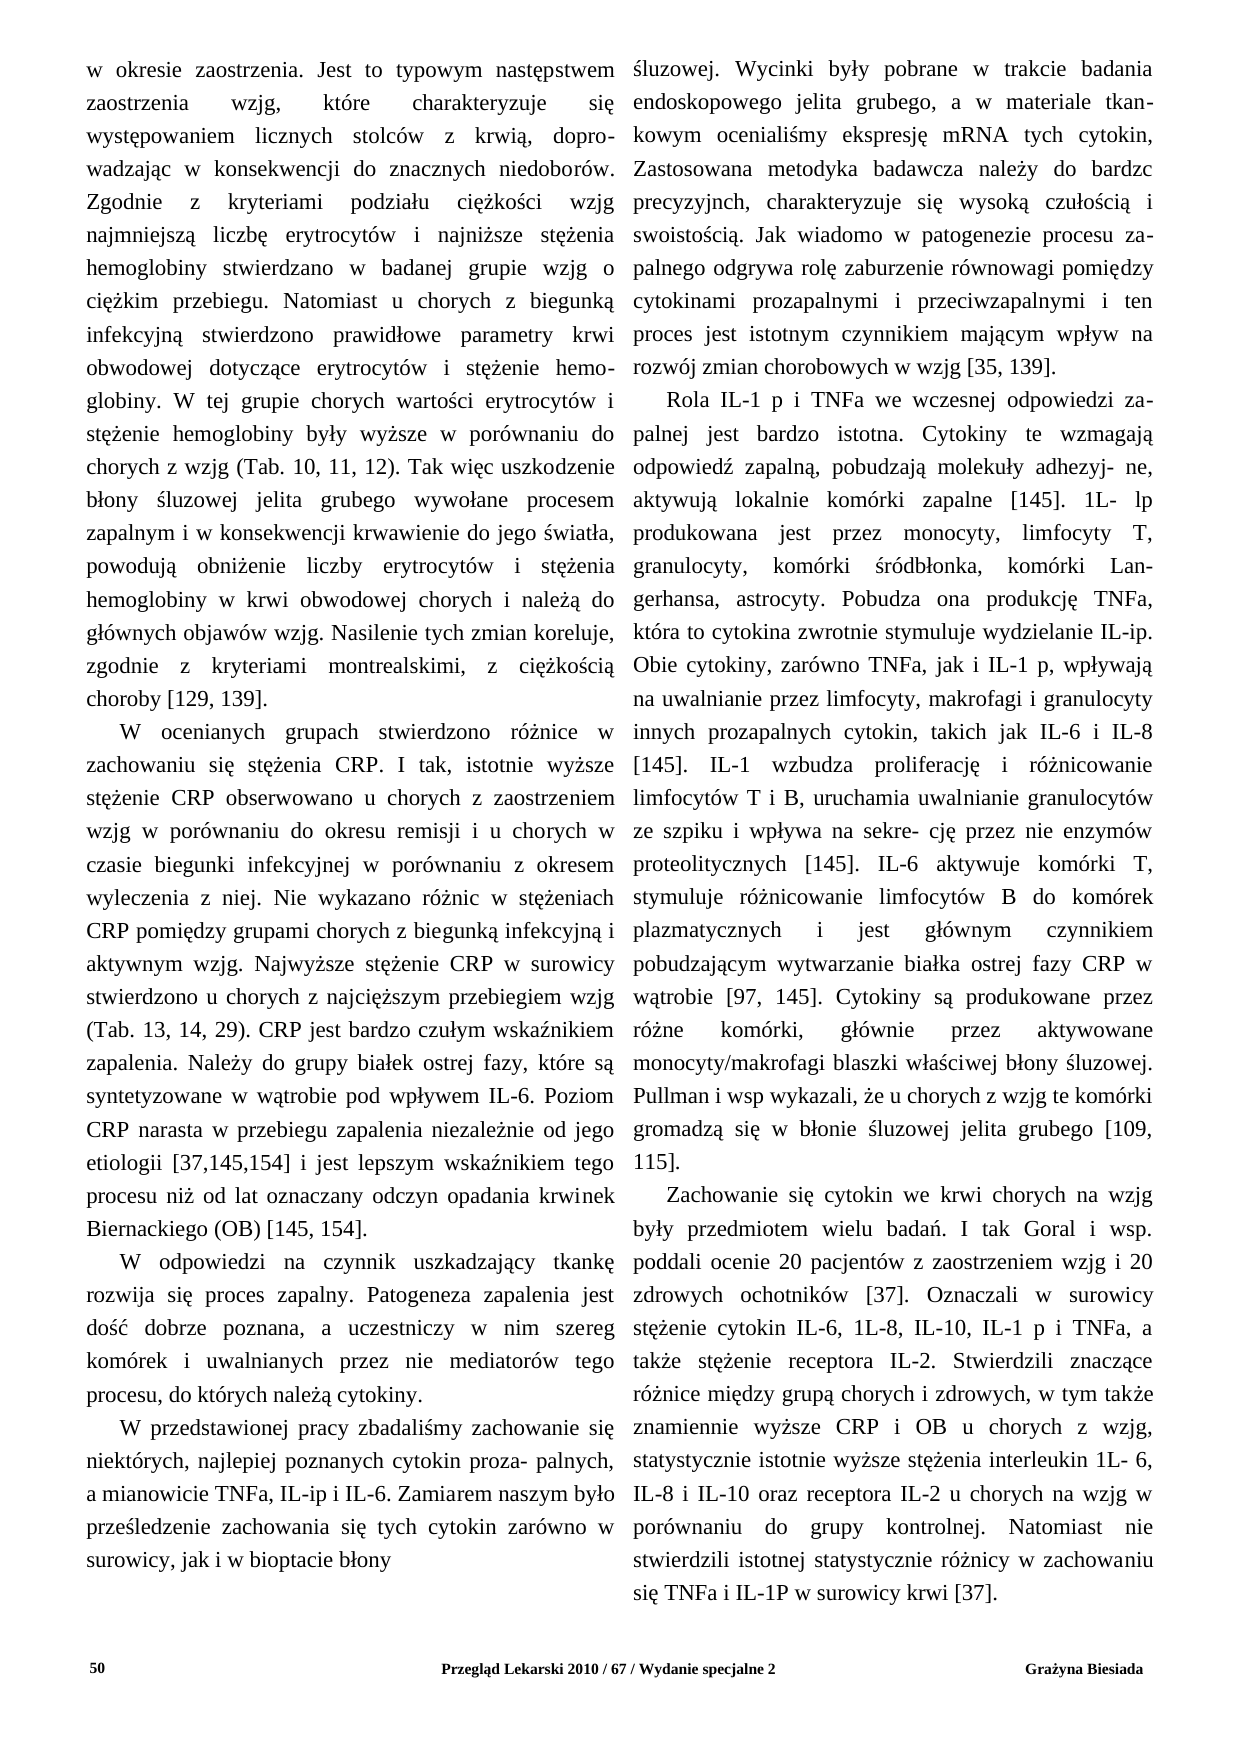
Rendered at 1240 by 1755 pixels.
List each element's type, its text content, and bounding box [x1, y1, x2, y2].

text Przegląd Lekarski 2010 / 67 / Wydanie specjalne 2 [441, 1660, 806, 1678]
text Zachowanie się cytokin we krwi chorych na wzjg były przedmiotem wielu badań. I tak Goral i wsp. poddali ocenie 20 pacjentów z zaostrzeniem wzjg i 20 zdrowych ochotników [37]. Oznaczali w surowi­cy stężenie cytokin IL-6, 1L-8, IL-10, IL-1 p i TNFa, a także stężenie receptora IL-2. Stwierdzili znaczące różnice między grupą chorych i zdrowych, w tym tak­że znamiennie wyższe CRP i OB u chorych z wzjg, statystycznie istotnie wyższe stężenia interleukin 1L- 6, IL-8 i IL-10 oraz receptora IL-2 u chorych na wzjg w porównaniu do grupy kontrolnej. Natomiast nie stwierdzili istotnej statystycznie różnicy w zachowa­niu się TNFa i IL-1P w surowicy krwi [37]. [633, 1181, 1153, 1605]
text śluzowej. Wycinki były pobrane w trakcie badania endoskopowego jelita grubego, a w materiale tkan­kowym ocenialiśmy ekspresję mRNA tych cytokin, Zastosowana metodyka badawcza należy do bardzc precyzyjnch, charakteryzuje się wysoką czułością i swoistością. Jak wiadomo w patogenezie procesu za­palnego odgrywa rolę zaburzenie równowagi pomię­dzy cytokinami prozapalnymi i przeciwzapalnymi i ten proces jest istotnym czynnikiem mającym wpływ na rozwój zmian chorobowych w wzjg [35, 139]. [633, 55, 1153, 380]
text 50 [89, 1659, 111, 1677]
text W ocenianych grupach stwierdzono różnice w zachowaniu się stężenia CRP. I tak, istotnie wyższe stężenie CRP obserwowano u chorych z zaostrze­niem wzjg w porównaniu do okresu remisji i u cho­rych w czasie biegunki infekcyjnej w porównaniu z okresem wyleczenia z niej. Nie wykazano różnic w stężeniach CRP pomiędzy grupami chorych z bie­gunką infekcyjną i aktywnym wzjg. Najwyższe stę­żenie CRP w surowicy stwierdzono u chorych z naj­cięższym przebiegiem wzjg (Tab. 13, 14, 29). CRP jest bardzo czułym wskaźnikiem zapalenia. Należy do grupy białek ostrej fazy, które są syntetyzowane w wątrobie pod wpływem IL-6. Poziom CRP nara­sta w przebiegu zapalenia niezależnie od jego etio­logii [37,145,154] i jest lepszym wskaźnikiem tego procesu niż od lat oznaczany odczyn opadania krwi­nek Biernackiego (OB) [145, 154]. [86, 718, 615, 1241]
text Rola IL-1 p i TNFa we wczesnej odpowiedzi za­palnej jest bardzo istotna. Cytokiny te wzmagają odpowiedź zapalną, pobudzają molekuły adhezyj- ne, aktywują lokalnie komórki zapalne [145]. 1L- lp produkowana jest przez monocyty, limfocyty T, granulocyty, komórki śródbłonka, komórki Lan- gerhansa, astrocyty. Pobudza ona produkcję TNFa, która to cytokina zwrotnie stymuluje wydzielanie IL-ip. Obie cytokiny, zarówno TNFa, jak i IL-1 p, wpływają na uwalnianie przez limfocyty, makrofagi i granulocyty innych prozapalnych cytokin, takich jak IL-6 i IL-8 [145]. IL-1 wzbudza proliferację i różnicowanie limfocytów T i B, uruchamia uwal­nianie granulocytów ze szpiku i wpływa na sekre- cję przez nie enzymów proteolitycznych [145]. IL-6 aktywuje komórki T, stymuluje różnicowanie lim­focytów B do komórek plazmatycznych i jest głów­nym czynnikiem pobudzającym wytwarzanie białka ostrej fazy CRP w wątrobie [97, 145]. Cytokiny są produkowane przez różne komórki, głównie przez aktywowane monocyty/makrofagi blaszki właści­wej błony śluzowej. Pullman i wsp wykazali, że u chorych z wzjg te komórki gromadzą się w błonie śluzowej jelita grubego [109, 115]. [633, 386, 1153, 1175]
text Grażyna Biesiada [1025, 1660, 1151, 1678]
text w okresie zaostrzenia. Jest to typowym następ­stwem zaostrzenia wzjg, które charakteryzuje się występowaniem licznych stolców z krwią, dopro­wadzając w konsekwencji do znacznych niedobo­rów. Zgodnie z kryteriami podziału ciężkości wzjg najmniejszą liczbę erytrocytów i najniższe stężenia hemoglobiny stwierdzano w badanej grupie wzjg o ciężkim przebiegu. Natomiast u chorych z biegunką infekcyjną stwierdzono prawidłowe parametry krwi obwodowej dotyczące erytrocytów i stężenie hemo­globiny. W tej grupie chorych wartości erytrocytów i stężenie hemoglobiny były wyższe w porównaniu do chorych z wzjg (Tab. 10, 11, 12). Tak więc uszko­dzenie błony śluzowej jelita grubego wywołane procesem zapalnym i w konsekwencji krwawienie do jego światła, powodują obniżenie liczby erytro­cytów i stężenia hemoglobiny w krwi obwodowej chorych i należą do głównych objawów wzjg. Na­silenie tych zmian koreluje, zgodnie z kryteriami montrealskimi, z ciężkością choroby [129, 139]. [86, 56, 615, 711]
text W przedstawionej pracy zbadaliśmy zachowanie się niektórych, najlepiej poznanych cytokin proza- palnych, a mianowicie TNFa, IL-ip i IL-6. Zamia­rem naszym było prześledzenie zachowania się tych cytokin zarówno w surowicy, jak i w bioptacie błony [86, 1414, 615, 1573]
text W odpowiedzi na czynnik uszkadzający tkankę rozwija się proces zapalny. Patogeneza zapalenia jest dość dobrze poznana, a uczestniczy w nim sze­reg komórek i uwalnianych przez nie mediatorów tego procesu, do których należą cytokiny. [86, 1248, 615, 1407]
